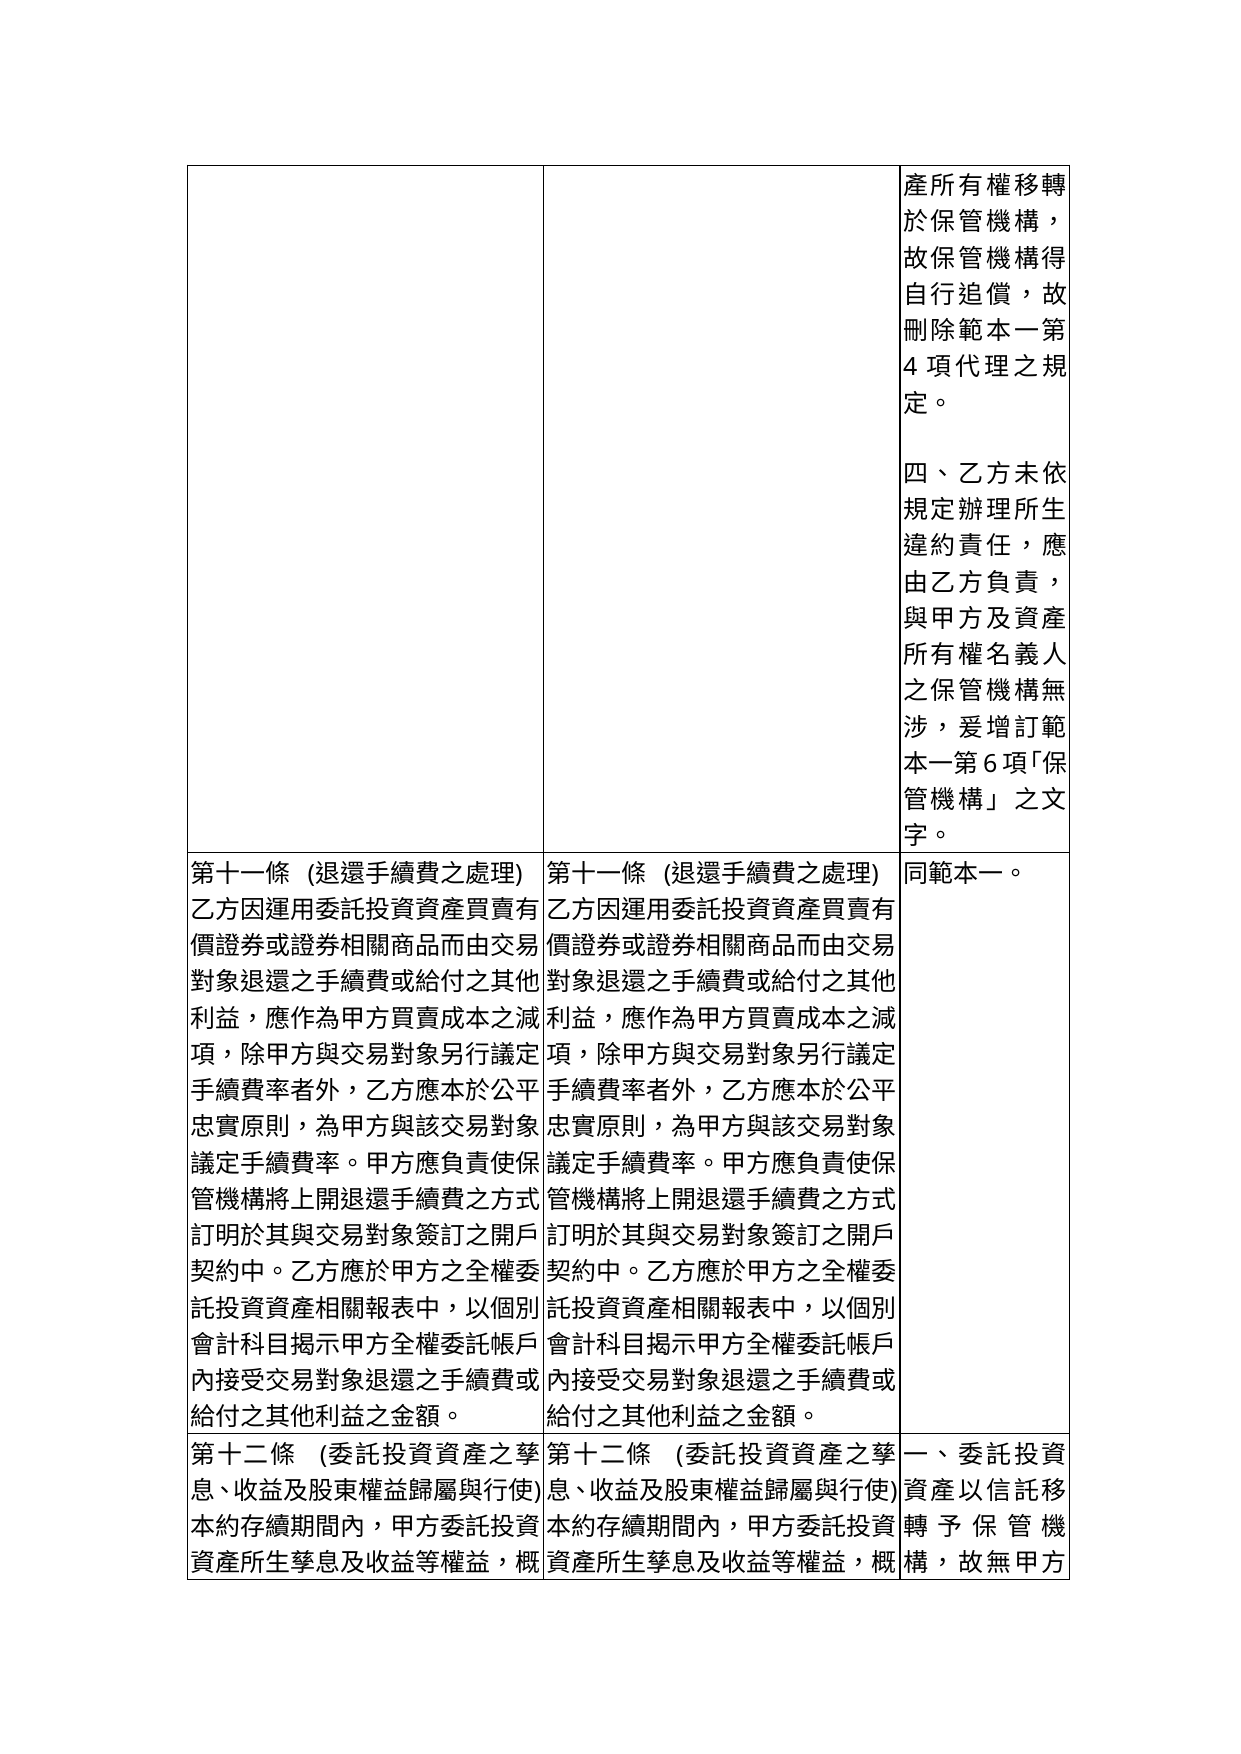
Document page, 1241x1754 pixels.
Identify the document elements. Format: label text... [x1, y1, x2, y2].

table_cell 第十二條 (委託投資資產之孳息、收益及股東權益歸屬與行使) 本約存續期間內，甲方委託投資資產所生孳息及收益等權益，概 [188, 1434, 543, 1579]
table_cell [544, 166, 899, 852]
table_cell 同範本一。 [901, 853, 1069, 1433]
table_cell 第十二條 (委託投資資產之孳息、收益及股東權益歸屬與行使) 本約存續期間內，甲方委託投資資產所生孳息及收益等權益，概 [544, 1434, 899, 1579]
table_cell 產所有權移轉於保管機構，故保管機構得自行追償，故刪除範本一第4項代理之規定。 四、乙方未依規定辦理所生違約責任，應由乙方負責，與甲方及資產所有權名義人之保管機構無涉，爰增訂範本一第6項「保管機構」之文字。 [901, 166, 1069, 852]
table_cell 第十一條 (退還手續費之處理) 乙方因運用委託投資資產買賣有價證券或證券相關商品而由交易對象退還之手續費或給付之其他利益，應作為甲方買賣成本之減項，除甲方與交易對象另行議定手續費率者外，乙方應本於公平忠實原則，為甲方與該交易對象議定手續費率。甲方應負責使保管機構將上開退還手續費之方式訂明於其與交易對象簽訂之開戶契約中。乙方應於甲方之全權委託投資資產相關報表中，以個別會計科目揭示甲方全權委託帳戶內接受交易對象退還之手續費或給付之其他利益之金額。 [544, 853, 899, 1433]
table_cell 第十一條 (退還手續費之處理) 乙方因運用委託投資資產買賣有價證券或證券相關商品而由交易對象退還之手續費或給付之其他利益，應作為甲方買賣成本之減項，除甲方與交易對象另行議定手續費率者外，乙方應本於公平忠實原則，為甲方與該交易對象議定手續費率。甲方應負責使保管機構將上開退還手續費之方式訂明於其與交易對象簽訂之開戶契約中。乙方應於甲方之全權委託投資資產相關報表中，以個別會計科目揭示甲方全權委託帳戶內接受交易對象退還之手續費或給付之其他利益之金額。 [188, 853, 543, 1433]
table_cell 一、委託投資資產以信託移轉予保管機構，故無甲方 [901, 1434, 1069, 1579]
table_cell [188, 166, 543, 852]
